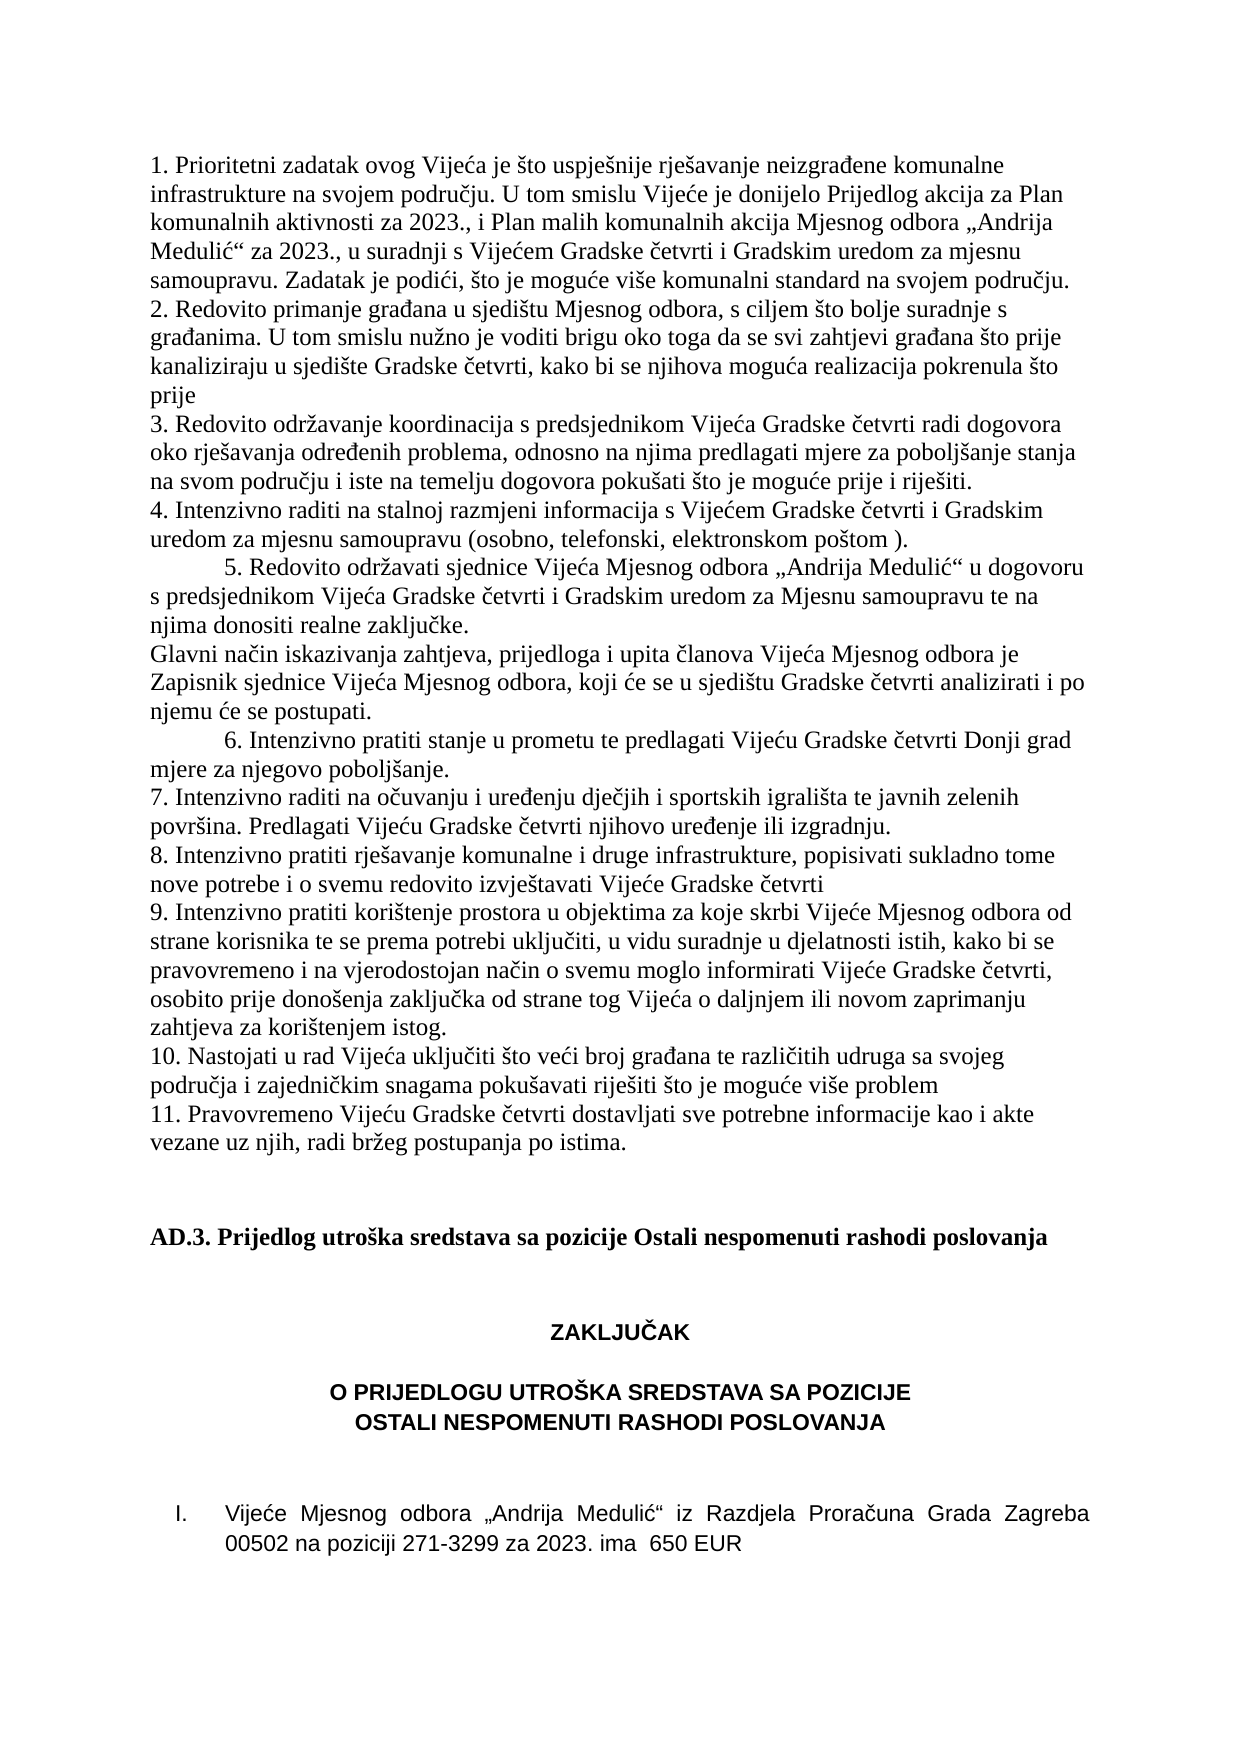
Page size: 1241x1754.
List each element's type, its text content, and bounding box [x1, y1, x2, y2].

text 3. Redovito održavanje koordinacija s predsjednikom Vijeća Gradske četvrti radi dogovora oko rješavanja određenih problema, odnosno na njima predlagati mjere za poboljšanje stanja na svom području i iste na temelju dogovora pokušati što je moguće prije i riješiti. [150, 409, 1090, 495]
text 10. Nastojati u rad Vijeća uključiti što veći broj građana te različitih udruga sa svojeg područja i zajedničkim snagama pokušavati riješiti što je moguće više problem [150, 1041, 1090, 1099]
text 8. Intenzivno pratiti rješavanje komunalne i druge infrastrukture, popisivati sukladno tome nove potrebe i o svemu redovito izvještavati Vijeće Gradske četvrti [150, 840, 1090, 897]
text AD.3. Prijedlog utroška sredstava sa pozicije Ostali nespomenuti rashodi poslovanja [150, 1222, 1090, 1251]
text 7. Intenzivno raditi na očuvanju i uređenju dječjih i sportskih igrališta te javnih zelenih površina. Predlagati Vijeću Gradske četvrti njihovo uređenje ili izgradnju. [150, 782, 1090, 840]
text OSTALI NESPOMENUTI RASHODI POSLOVANJA [150, 1409, 1090, 1436]
text ZAKLJUČAK [150, 1318, 1090, 1345]
text 11. Pravovremeno Vijeću Gradske četvrti dostavljati sve potrebne informacije kao i akte vezane uz njih, radi bržeg postupanja po istima. [150, 1099, 1090, 1156]
text 9. Intenzivno pratiti korištenje prostora u objektima za koje skrbi Vijeće Mjesnog odbora od strane korisnika te se prema potrebi uključiti, u vidu suradnje u djelatnosti istih, kako bi se pravovremeno i na vjerodostojan način o svemu moglo informirati Vijeće Gradske četvrti, osobito prije donošenja zaključka od strane tog Vijeća o daljnjem ili novom zaprimanju zahtjeva za korištenjem istog. [150, 897, 1090, 1041]
text Zapisnik sjednice Vijeća Mjesnog odbora, koji će se u sjedištu Gradske četvrti analizirati i po njemu će se postupati. [150, 667, 1090, 725]
text 4. Intenzivno raditi na stalnoj razmjeni informacija s Vijećem Gradske četvrti i Gradskim uredom za mjesnu samoupravu (osobno, telefonski, elektronskom poštom ). [150, 495, 1090, 552]
list Vijeće Mjesnog odbora „Andrija Medulić“ iz Razdjela Proračuna Grada Zagreba 00502 na poziciji 271-3299 za 2023. ima 650 EUR [187, 1500, 1090, 1556]
text 2. Redovito primanje građana u sjedištu Mjesnog odbora, s ciljem što bolje suradnje s građanima. U tom smislu nužno je voditi brigu oko toga da se svi zahtjevi građana što prije kanaliziraju u sjedište Gradske četvrti, kako bi se njihova moguća realizacija pokrenula što prije [150, 294, 1090, 409]
text O PRIJEDLOGU UTROŠKA SREDSTAVA SA POZICIJE [150, 1379, 1090, 1405]
text 6. Intenzivno pratiti stanje u prometu te predlagati Vijeću Gradske četvrti Donji grad mjere za njegovo poboljšanje. [150, 725, 1090, 782]
text Glavni način iskazivanja zahtjeva, prijedloga i upita članova Vijeća Mjesnog odbora je [150, 639, 1090, 667]
text 1. Prioritetni zadatak ovog Vijeća je što uspješnije rješavanje neizgrađene komunalne infrastrukture na svojem području. U tom smislu Vijeće je donijelo Prijedlog akcija za Plan komunalnih aktivnosti za 2023., i Plan malih komunalnih akcija Mjesnog odbora „Andrija Medulić“ za 2023., u suradnji s Vijećem Gradske četvrti i Gradskim uredom za mjesnu samoupravu. Zadatak je podići, što je moguće više komunalni standard na svojem području. [150, 150, 1090, 294]
text 5. Redovito održavati sjednice Vijeća Mjesnog odbora „Andrija Medulić“ u dogovoru s predsjednikom Vijeća Gradske četvrti i Gradskim uredom za Mjesnu samoupravu te na njima donositi realne zaključke. [150, 552, 1090, 639]
